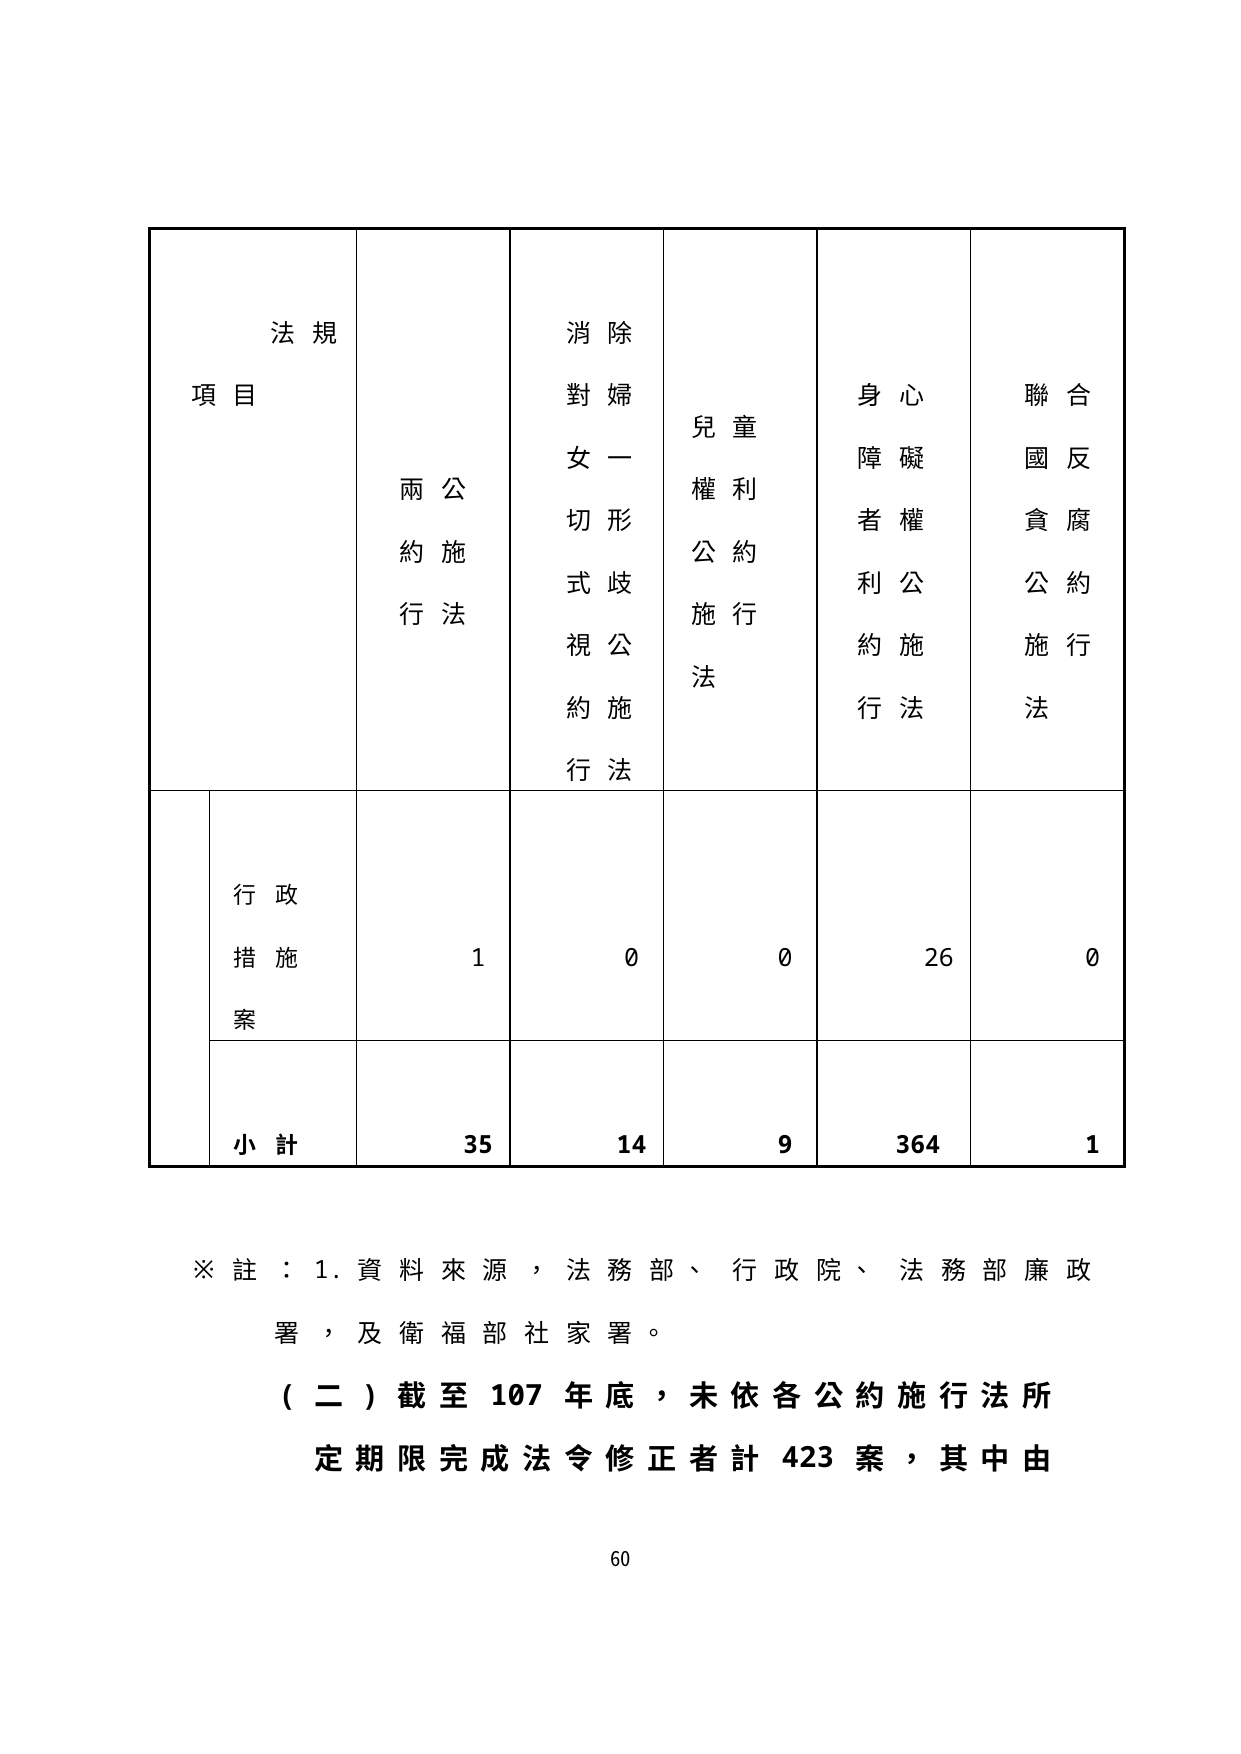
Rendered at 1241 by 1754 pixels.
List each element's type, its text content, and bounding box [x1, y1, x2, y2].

table_cell 35 [357, 1041, 509, 1165]
table_header 聯合國反貪腐公約施行法 [971, 230, 1123, 790]
text (二)截至107年底，未依各公約施行法所定期限完成法令修正者計423案，其中由 [242, 1352, 1058, 1477]
table_cell 行政措施案 [210, 791, 356, 1040]
table_cell 26 [818, 791, 970, 1040]
table_cell 1 [971, 1041, 1123, 1165]
table_header 兒童權利公約施行法 [664, 230, 816, 790]
table_cell 小計 [210, 1041, 356, 1165]
table_cell 14 [511, 1041, 663, 1165]
table_header 兩公約施行法 [357, 230, 509, 790]
table_cell 9 [664, 1041, 816, 1165]
table_header 法規 項目 [151, 230, 356, 790]
table_header 消除對婦女一切形式歧視公約施行法 [511, 230, 663, 790]
table_header 身心障礙者權利公約施行法 [818, 230, 970, 790]
table_cell 364 [818, 1041, 970, 1165]
text ※註：1.資料來源，法務部、行政院、法務部廉政署，及衛福部社家署。 [138, 1227, 1102, 1352]
table_cell 0 [971, 791, 1123, 1040]
table_cell 107年底 未完成法令案 [151, 791, 209, 1165]
table_cell 0 [511, 791, 663, 1040]
table_cell 0 [664, 791, 816, 1040]
table_cell 1 [357, 791, 509, 1040]
